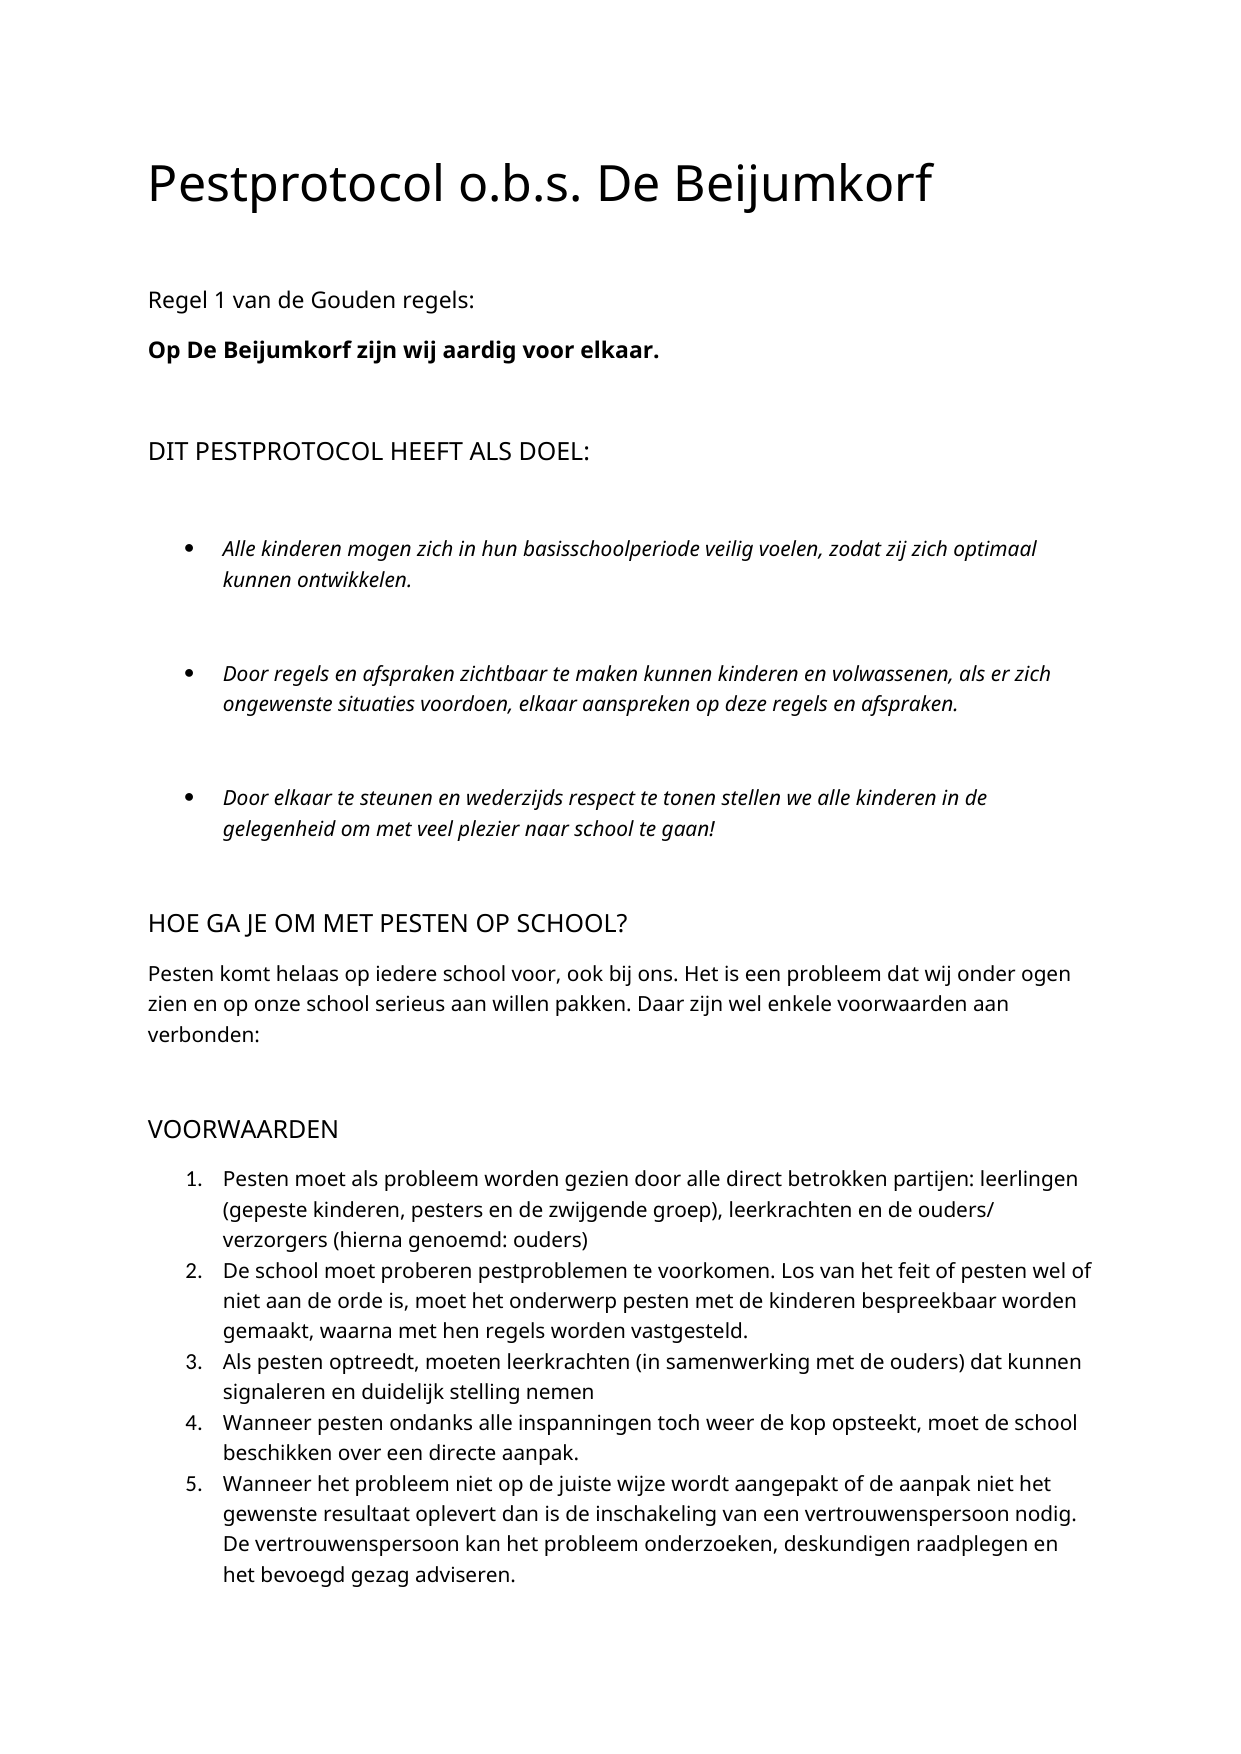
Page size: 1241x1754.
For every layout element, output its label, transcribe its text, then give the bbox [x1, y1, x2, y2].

list Alle kinderen mogen zich in hun basisschoolperiode veilig voelen, zodat zij zich optimaal kunnen ontwikkelen. [185, 534, 1093, 593]
text Regel 1 van de Gouden regels: [148, 284, 1093, 315]
list Door elkaar te steunen en wederzijds respect te tonen stellen we alle kinderen in de gelegenheid om met veel plezier naar school te gaan! [185, 783, 1093, 842]
list De school moet proberen pestproblemen te voorkomen. Los van het feit of pesten wel of niet aan de orde is, moet het onderwerp pesten met de kinderen bespreekbaar worden gemaakt, waarna met hen regels worden vastgesteld. [185, 1256, 1093, 1345]
text Op De Beijumkorf zijn wij aardig voor elkaar. [148, 334, 1093, 365]
text Pestprotocol o.b.s. De Beijumkorf [148, 148, 1093, 216]
list Pesten moet als probleem worden gezien door alle direct betrokken partijen: leerlingen (gepeste kinderen, pesters en de zwijgende groep), leerkrachten en de ouders/ verzorgers (hierna genoemd: ouders) [185, 1164, 1093, 1254]
text HOE GA JE OM MET PESTEN OP SCHOOL? [148, 906, 1093, 940]
text Pesten komt helaas op iedere school voor, ook bij ons. Het is een probleem dat wij onder ogen zien en op onze school serieus aan willen pakken. Daar zijn wel enkele voorwaarden aan verbonden: [148, 959, 1093, 1048]
list Wanneer het probleem niet op de juiste wijze wordt aangepakt of de aanpak niet het gewenste resultaat oplevert dan is de inschakeling van een vertrouwenspersoon nodig. De vertrouwenspersoon kan het probleem onderzoeken, deskundigen raadplegen en het bevoegd gezag adviseren. [185, 1469, 1093, 1588]
list Wanneer pesten ondanks alle inspanningen toch weer de kop opsteekt, moet de school beschikken over een directe aanpak. [185, 1408, 1093, 1467]
text DIT PESTPROTOCOL HEEFT ALS DOEL: [148, 434, 1093, 468]
list Door regels en afspraken zichtbaar te maken kunnen kinderen en volwassenen, als er zich ongewenste situaties voordoen, elkaar aanspreken op deze regels en afspraken. [185, 659, 1093, 718]
text VOORWAARDEN [148, 1112, 1093, 1146]
list Als pesten optreedt, moeten leerkrachten (in samenwerking met de ouders) dat kunnen signaleren en duidelijk stelling nemen [185, 1347, 1093, 1406]
